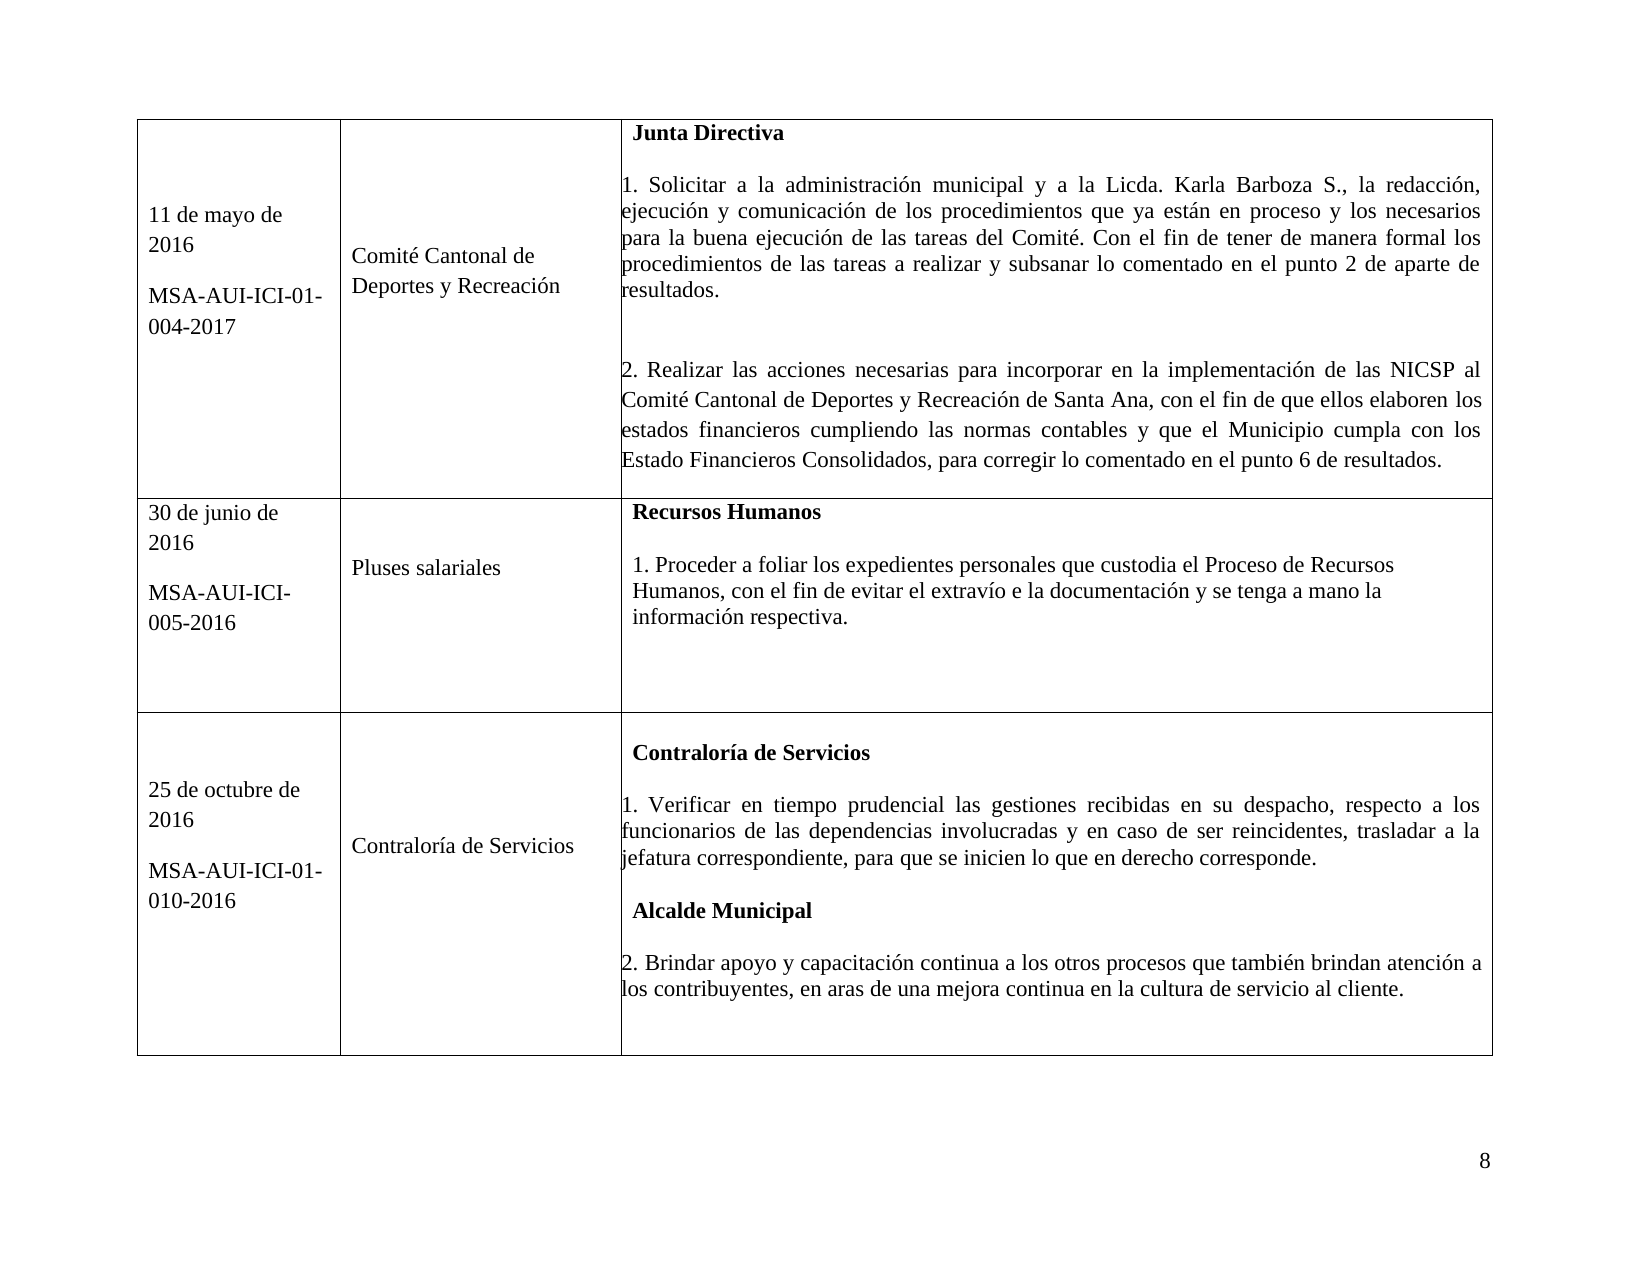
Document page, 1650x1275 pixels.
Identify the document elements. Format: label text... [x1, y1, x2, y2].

table_cell Contraloría de Servicios [341, 713, 621, 1055]
table_cell 30 de junio de 2016 MSA-AUI-ICI- 005-2016 [138, 499, 340, 712]
table_header Junta Directiva Solicitar a la administración municipal y a la Licda. Karla Barboza S., la redacción, ejecución y comunicación de los procedimientos que ya están en proceso y los necesarios para la buena ejecución de las tareas del Comité. Con el fin de tener de manera formal los procedimientos de las tareas a realizar y subsanar lo comentado en el punto 2 de aparte de resultados. Realizar las acciones necesarias para incorporar en la implementación de las NICSP al Comité Cantonal de Deportes y Recreación de Santa Ana, con el fin de que ellos elaboren los estados financieros cumpliendo las normas contables y que el Municipio cumpla con los Estado Financieros Consolidados, para corregir lo comentado en el punto 6 de resultados. [622, 120, 1492, 498]
table_cell 25 de octubre de 2016 MSA-AUI-ICI-01- 010-2016 [138, 713, 340, 1055]
table_cell Pluses salariales [341, 499, 621, 712]
table_cell Recursos Humanos 1. Proceder a foliar los expedientes personales que custodia el Proceso de Recursos Humanos, con el fin de evitar el extravío e la documentación y se tenga a mano la información respectiva. [622, 499, 1492, 712]
table_header 11 de mayo de 2016 MSA-AUI-ICI-01- 004-2017 [138, 120, 340, 498]
table_cell Contraloría de Servicios Verificar en tiempo prudencial las gestiones recibidas en su despacho, respecto a los funcionarios de las dependencias involucradas y en caso de ser reincidentes, trasladar a la jefatura correspondiente, para que se inicien lo que en derecho corresponde. Alcalde Municipal Brindar apoyo y capacitación continua a los otros procesos que también brindan atención a los contribuyentes, en aras de una mejora continua en la cultura de servicio al cliente. [622, 713, 1492, 1055]
table_header Comité Cantonal de Deportes y Recreación [341, 120, 621, 498]
